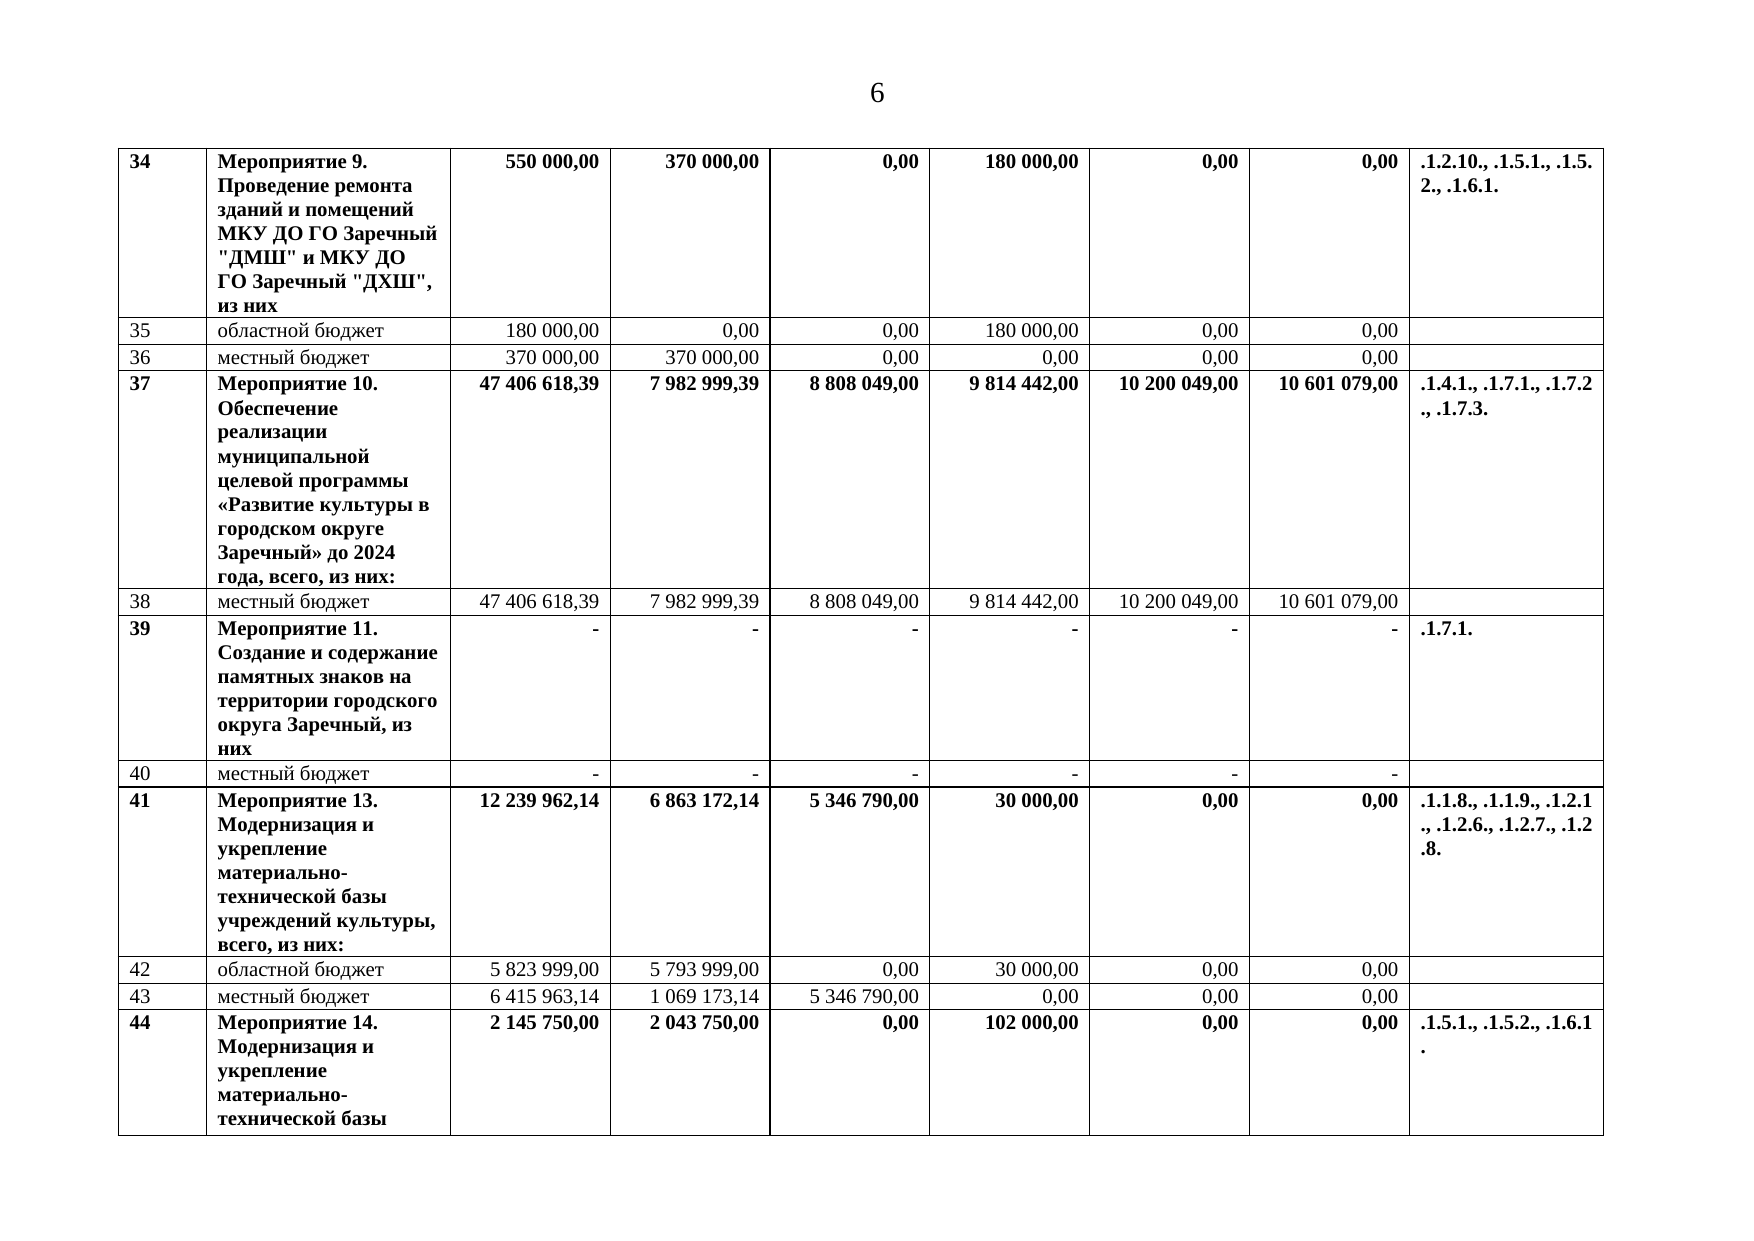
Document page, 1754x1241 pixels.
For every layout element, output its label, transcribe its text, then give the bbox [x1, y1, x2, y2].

table_cell 0,00 [1250, 149, 1409, 317]
table_cell 1 069 173,14 [611, 984, 769, 1009]
table_cell 2 043 750,00 [611, 1010, 769, 1135]
table_cell Мероприятие 11. Создание и содержание памятных знаков на территории городского округа Заречный, из них [207, 616, 450, 760]
table_cell областной бюджет [207, 957, 450, 982]
table_cell 0,00 [1250, 345, 1409, 370]
table_cell местный бюджет [207, 345, 450, 370]
table_cell .1.1.8., .1.1.9., .1.2.1., .1.2.6., .1.2.7., .1.2.8. [1410, 788, 1603, 956]
table_cell 0,00 [1250, 957, 1409, 982]
table_cell - [451, 761, 610, 786]
table_cell 42 [119, 957, 206, 982]
table_cell [1410, 345, 1603, 370]
table_cell .1.2.10., .1.5.1., .1.5.2., .1.6.1. [1410, 149, 1603, 317]
table_cell 180 000,00 [930, 318, 1089, 344]
table_cell 0,00 [1090, 1010, 1249, 1135]
table_cell [1410, 761, 1603, 786]
table_cell .1.7.1. [1410, 616, 1603, 760]
table_cell [1410, 318, 1603, 344]
table_cell 0,00 [1090, 318, 1249, 344]
table_cell [1410, 984, 1603, 1009]
table_cell 37 [119, 371, 206, 588]
table_cell 0,00 [1090, 345, 1249, 370]
table_cell 9 814 442,00 [930, 371, 1089, 588]
table_cell 550 000,00 [451, 149, 610, 317]
table_cell 38 [119, 589, 206, 614]
table_cell .1.4.1., .1.7.1., .1.7.2., .1.7.3. [1410, 371, 1603, 588]
table_cell Мероприятие 14. Модернизация и укрепление материально-технической базы [207, 1010, 450, 1135]
table_cell [1410, 589, 1603, 614]
table_cell 0,00 [771, 1010, 929, 1135]
table_cell 7 982 999,39 [611, 589, 769, 614]
table_cell 370 000,00 [611, 149, 769, 317]
table_cell 0,00 [1250, 318, 1409, 344]
table_cell 47 406 618,39 [451, 589, 610, 614]
table_cell 41 [119, 788, 206, 956]
table_cell 5 346 790,00 [771, 984, 929, 1009]
table_cell 30 000,00 [930, 957, 1089, 982]
table_cell 370 000,00 [451, 345, 610, 370]
table_cell 6 415 963,14 [451, 984, 610, 1009]
table_cell 44 [119, 1010, 206, 1135]
table_cell 180 000,00 [451, 318, 610, 344]
table_cell 0,00 [930, 984, 1089, 1009]
table_cell 35 [119, 318, 206, 344]
table_cell 2 145 750,00 [451, 1010, 610, 1135]
table_cell 0,00 [771, 149, 929, 317]
table_cell - [1090, 616, 1249, 760]
table_cell 370 000,00 [611, 345, 769, 370]
table_cell 7 982 999,39 [611, 371, 769, 588]
table_cell 10 601 079,00 [1250, 589, 1409, 614]
table_cell 30 000,00 [930, 788, 1089, 956]
table_cell 10 601 079,00 [1250, 371, 1409, 588]
table_cell - [771, 761, 929, 786]
table_cell 102 000,00 [930, 1010, 1089, 1135]
table_cell 0,00 [1090, 788, 1249, 956]
table_cell 8 808 049,00 [771, 589, 929, 614]
table_cell Мероприятие 13. Модернизация и укрепление материально-технической базы учреждений культуры, всего, из них: [207, 788, 450, 956]
table_cell 36 [119, 345, 206, 370]
table_cell местный бюджет [207, 761, 450, 786]
table_cell 47 406 618,39 [451, 371, 610, 588]
table_cell 43 [119, 984, 206, 1009]
table_cell 5 823 999,00 [451, 957, 610, 982]
table_cell 0,00 [1250, 788, 1409, 956]
table_cell - [930, 761, 1089, 786]
table_cell - [611, 616, 769, 760]
table_cell 5 793 999,00 [611, 957, 769, 982]
table_cell 0,00 [1090, 957, 1249, 982]
table_cell - [1250, 616, 1409, 760]
table_cell 8 808 049,00 [771, 371, 929, 588]
table_cell - [930, 616, 1089, 760]
table_cell 6 863 172,14 [611, 788, 769, 956]
table_cell 0,00 [771, 318, 929, 344]
table_cell 5 346 790,00 [771, 788, 929, 956]
table_cell 0,00 [1250, 984, 1409, 1009]
table_cell 0,00 [611, 318, 769, 344]
table_cell областной бюджет [207, 318, 450, 344]
table_cell 0,00 [771, 957, 929, 982]
table_cell 9 814 442,00 [930, 589, 1089, 614]
table_cell - [1090, 761, 1249, 786]
table_cell 12 239 962,14 [451, 788, 610, 956]
table_cell 40 [119, 761, 206, 786]
table_cell - [1250, 761, 1409, 786]
table_cell - [451, 616, 610, 760]
table_cell местный бюджет [207, 589, 450, 614]
table_cell местный бюджет [207, 984, 450, 1009]
table_cell 10 200 049,00 [1090, 589, 1249, 614]
table_cell 34 [119, 149, 206, 317]
table_cell - [771, 616, 929, 760]
table_cell 0,00 [1090, 149, 1249, 317]
table_cell 39 [119, 616, 206, 760]
table_cell 0,00 [771, 345, 929, 370]
table_cell .1.5.1., .1.5.2., .1.6.1. [1410, 1010, 1603, 1135]
table_cell 10 200 049,00 [1090, 371, 1249, 588]
table_cell Мероприятие 9. Проведение ремонта зданий и помещений МКУ ДО ГО Заречный "ДМШ" и МКУ ДО ГО Заречный "ДХШ", из них [207, 149, 450, 317]
table_cell [1410, 957, 1603, 982]
table_cell Мероприятие 10. Обеспечение реализации муниципальной целевой программы «Развитие культуры в городском округе Заречный» до 2024 года, всего, из них: [207, 371, 450, 588]
table_cell 0,00 [1090, 984, 1249, 1009]
table_cell - [611, 761, 769, 786]
table_cell 0,00 [1250, 1010, 1409, 1135]
table_cell 0,00 [930, 345, 1089, 370]
table_cell 180 000,00 [930, 149, 1089, 317]
